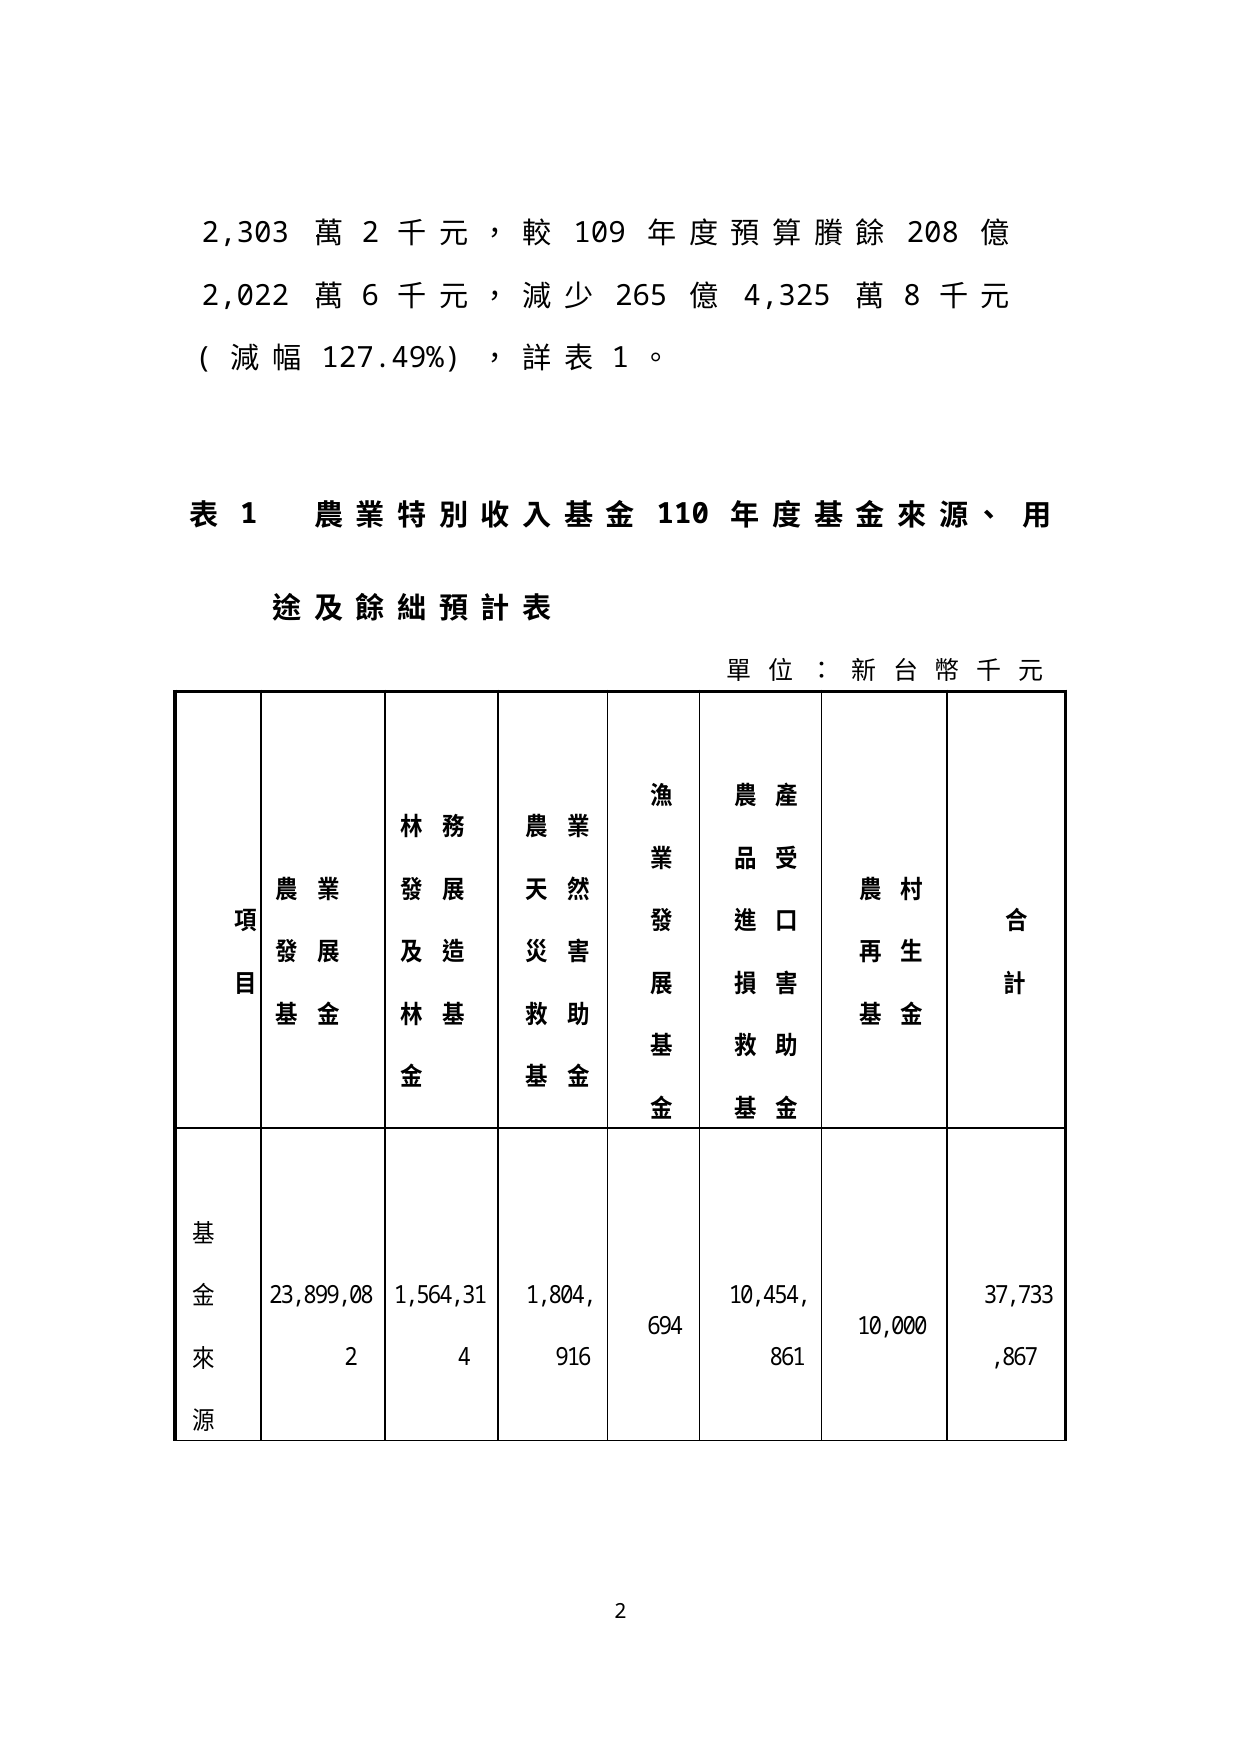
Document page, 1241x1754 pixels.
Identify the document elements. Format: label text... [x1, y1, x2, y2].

table_header 農產品受進口損害救助基金 [700, 693, 821, 1127]
table_cell 37,733,867 [948, 1129, 1064, 1439]
table_cell 23,899,082 [262, 1129, 384, 1439]
text 單位：新台幣千元 [176, 627, 1051, 689]
table_header 林務發展及造林基金 [386, 693, 497, 1127]
table_header 合 計 [948, 693, 1064, 1127]
table_header 漁業發展基金 [608, 693, 699, 1127]
text 2,303萬2千元，較109年度預算賸餘208億2,022萬6千元，減少265億4,325萬8千元(減幅127.49%)，詳表1。 [183, 189, 1058, 377]
table_cell 1,804,916 [499, 1129, 607, 1439]
table_cell 10,000 [822, 1129, 946, 1439]
table_cell 1,564,314 [386, 1129, 497, 1439]
text 表1 農業特別收入基金110年度基金來源、用途及餘絀預計表 [178, 439, 1058, 627]
table_header 農村再生基金 [822, 693, 946, 1127]
table_cell 10,454,861 [700, 1129, 821, 1439]
table_header 項目 [177, 693, 260, 1127]
table_header 農業發展基金 [262, 693, 384, 1127]
table_cell 694 [608, 1129, 699, 1439]
table_cell 基金來源 [177, 1129, 260, 1439]
table_header 農業天然災害救助基金 [499, 693, 607, 1127]
